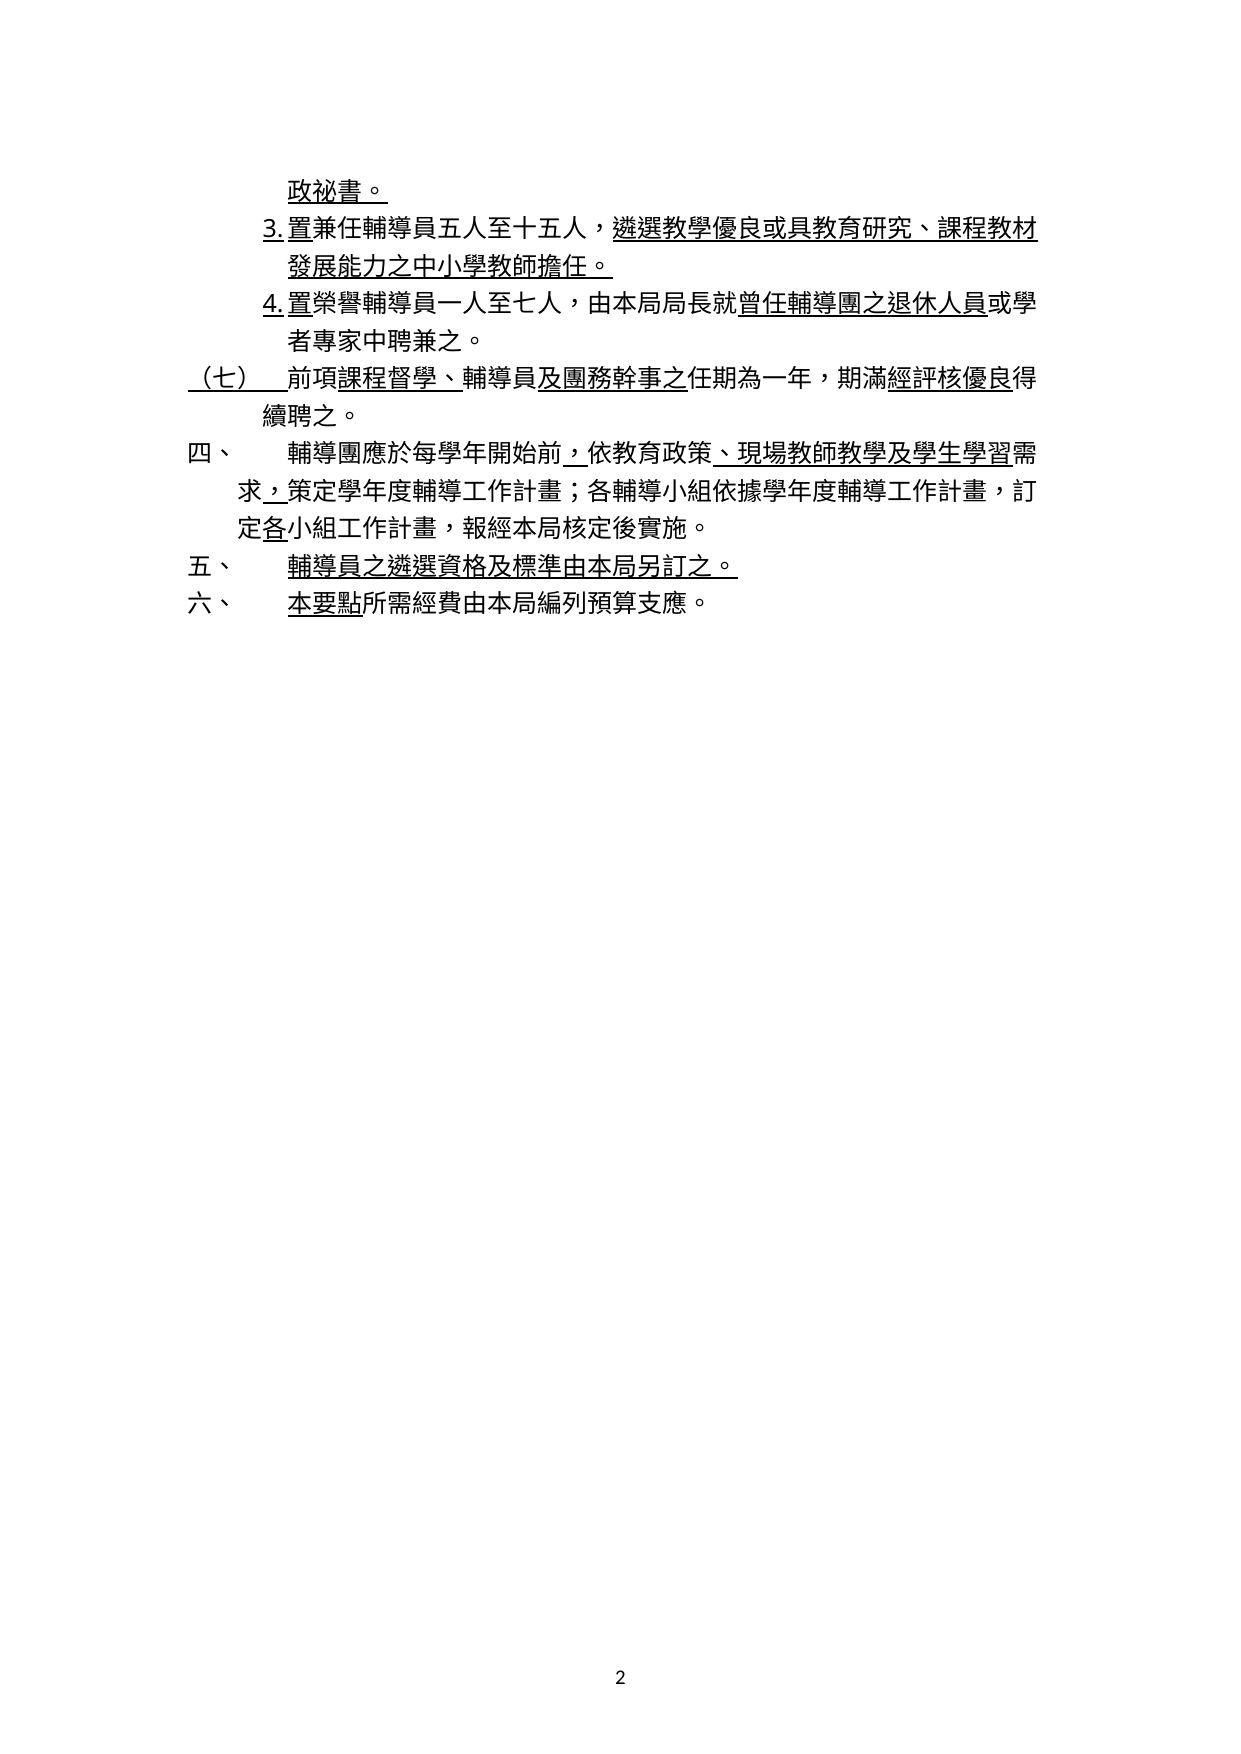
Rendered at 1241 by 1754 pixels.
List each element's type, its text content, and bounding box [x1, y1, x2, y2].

list 置兼任輔導員五人至十五人，遴選教學優良或具教育研究、課程教材發展能力之中小學教師擔任。 [262, 202, 1053, 277]
list 前項課程督學、輔導員及團務幹事之任期為一年，期滿經評核優良得續聘之。 [187, 352, 1053, 427]
list 本要點所需經費由本局編列預算支應。 [187, 577, 1053, 614]
list 置榮譽輔導員一人至七人，由本局局長就曾任輔導團之退休人員或學者專家中聘兼之。 [262, 277, 1053, 352]
list 政祕書。 [262, 164, 1053, 202]
list 輔導團應於每學年開始前，依教育政策、現場教師教學及學生學習需求，策定學年度輔導工作計畫；各輔導小組依據學年度輔導工作計畫，訂定各小組工作計畫，報經本局核定後實施。 [187, 427, 1053, 539]
list 輔導員之遴選資格及標準由本局另訂之。 [187, 539, 1053, 577]
